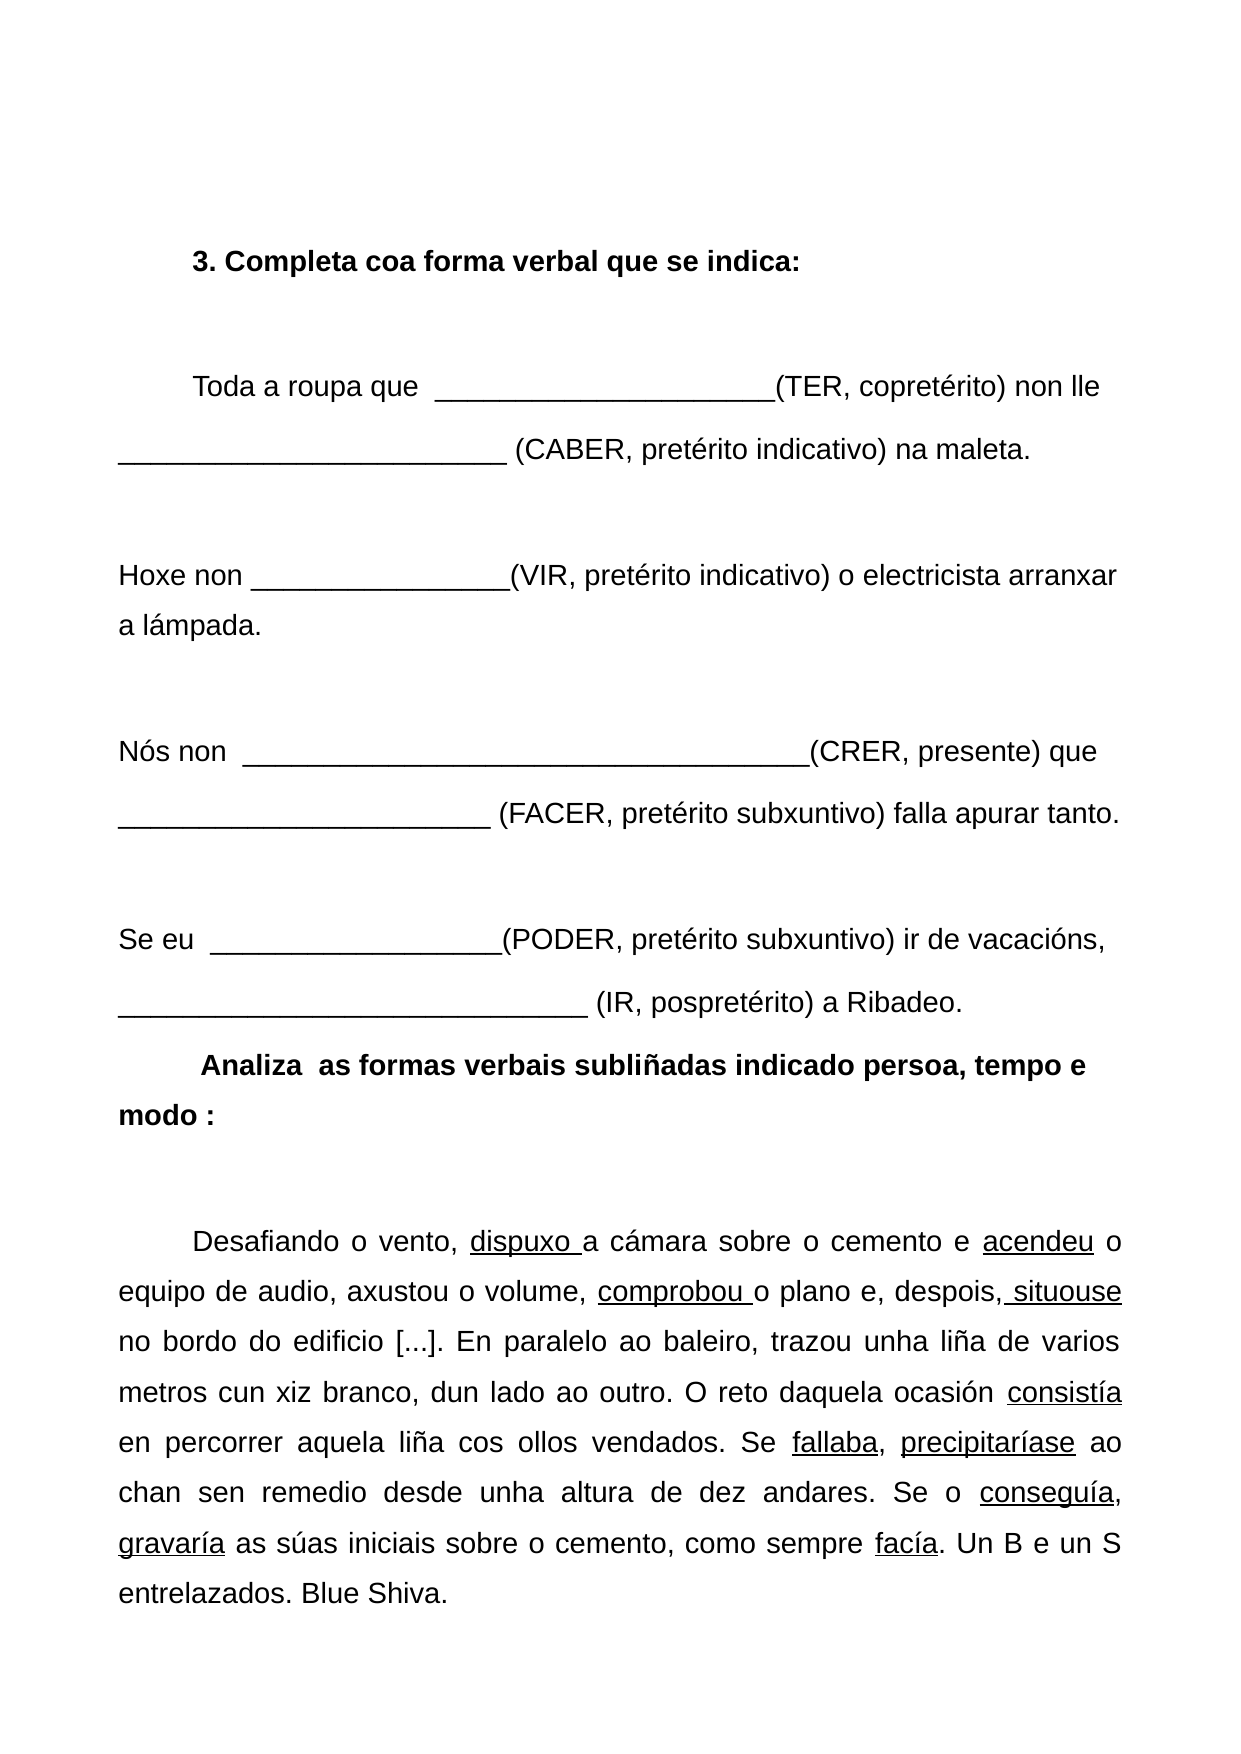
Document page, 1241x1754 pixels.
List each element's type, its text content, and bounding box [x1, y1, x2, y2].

text Desafiando o vento, dispuxo a cámara sobre o cemento e acendeu o equipo de audio, axustou o volume, comprobou o plano e, despois, situouse no bordo do edificio [...]. En paralelo ao baleiro, trazou unha liña de varios metros cun xiz branco, dun lado ao outro. O reto daquela ocasión consistía en percorrer aquela liña cos ollos vendados. Se fallaba, precipitaríase ao chan sen remedio desde unha altura de dez andares. Se o conseguía, gravaría as súas iniciais sobre o cemento, como sempre facía. Un B e un S entrelazados. Blue Shiva. [118, 1224, 1122, 1609]
text ________________________ (CABER, pretérito indicativo) na maleta. [118, 432, 1122, 466]
text 3. Completa coa forma verbal que se indica: [118, 244, 1122, 277]
text Hoxe non ________________(VIR, pretérito indicativo) o electricista arranxar a lámpada. [118, 558, 1122, 642]
text Nós non ___________________________________(CRER, presente) que [118, 734, 1122, 767]
text Toda a roupa que _____________________(TER, copretérito) non lle [118, 369, 1122, 403]
text Se eu __________________(PODER, pretérito subxuntivo) ir de vacacións, [118, 922, 1122, 956]
text _______________________ (FACER, pretérito subxuntivo) falla apurar tanto. [118, 797, 1122, 830]
text _____________________________ (IR, pospretérito) a Ribadeo. [118, 985, 1122, 1018]
text Analiza as formas verbais subliñadas indicado persoa, tempo e modo : [118, 1048, 1122, 1132]
